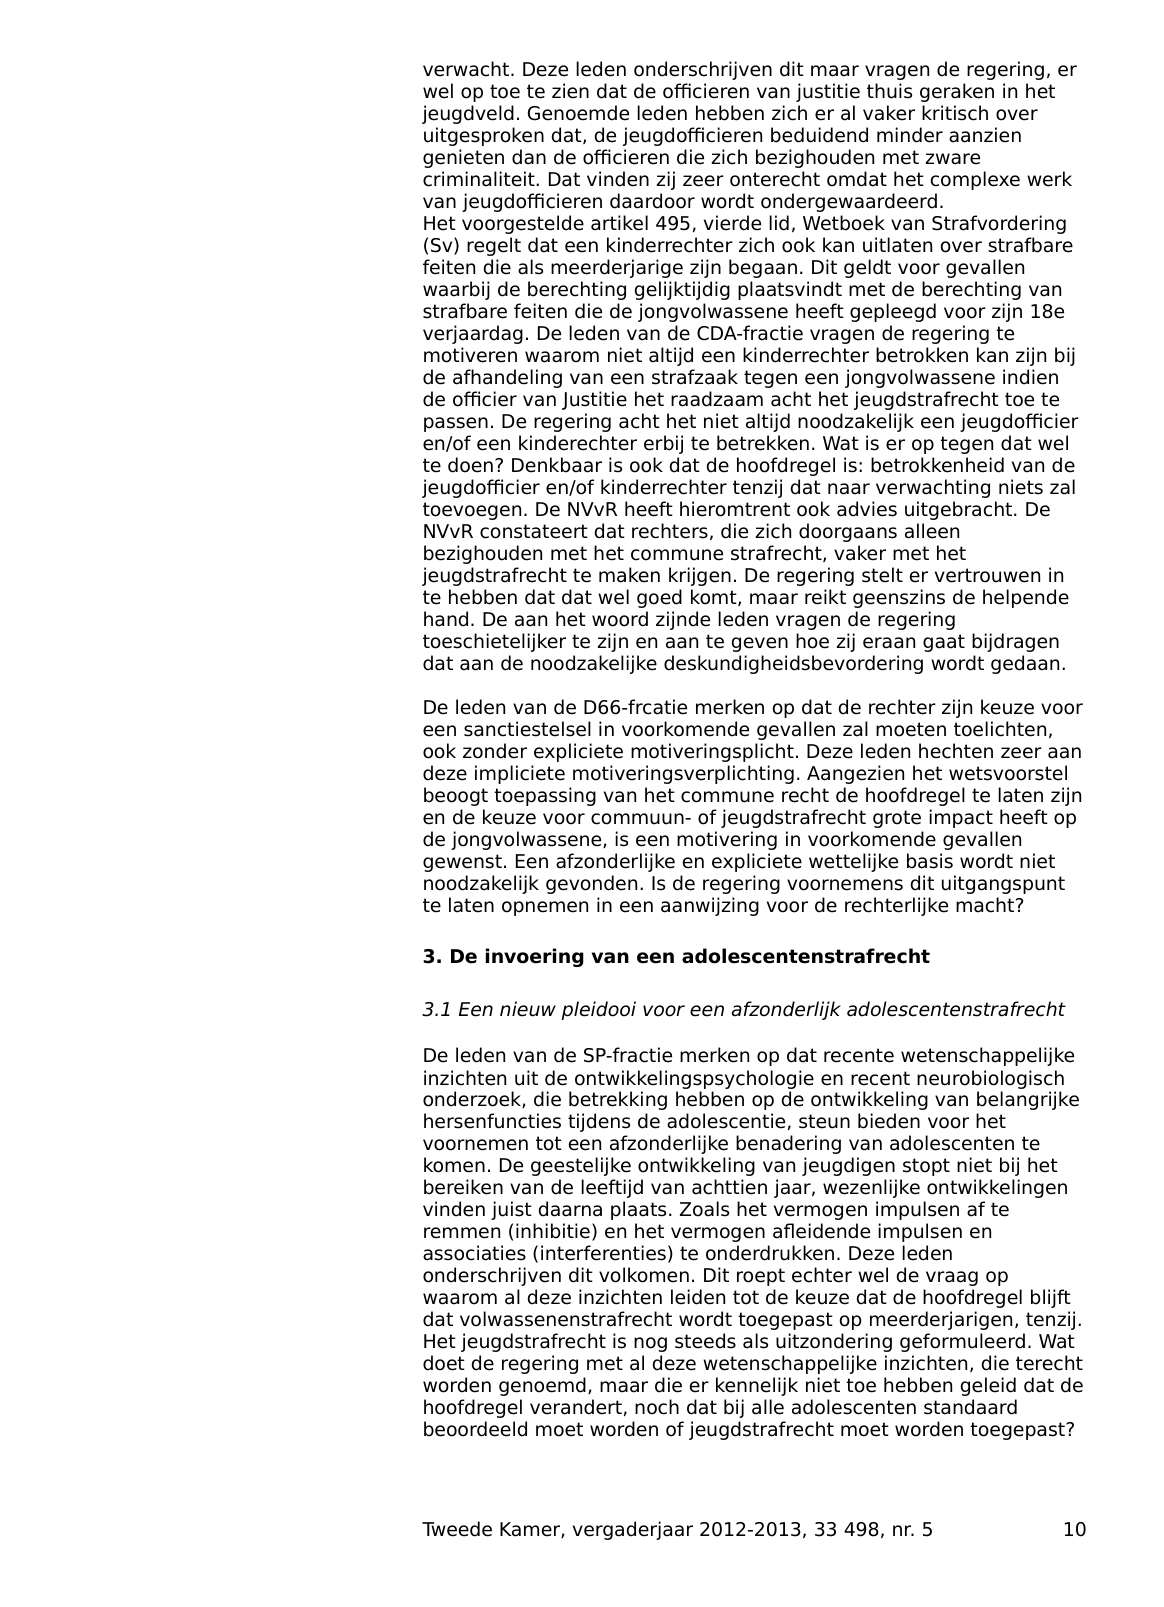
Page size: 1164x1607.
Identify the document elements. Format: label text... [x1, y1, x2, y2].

subtitle 3. De invoering van een adolescentenstrafrecht [422, 946, 1087, 968]
text De leden van de D66-frcatie merken op dat de rechter zijn keuze voor een sanctiestelsel in voorkomende gevallen zal moeten toelichten, ook zonder expliciete motiveringsplicht. Deze leden hechten zeer aan deze impliciete motiveringsverplichting. Aangezien het wetsvoorstel beoogt toepassing van het commune recht de hoofdregel te laten zijn en de keuze voor commuun- of jeugdstrafrecht grote impact heeft op de jongvolwassene, is een motivering in voorkomende gevallen gewenst. Een afzonderlijke en expliciete wettelijke basis wordt niet noodzakelijk gevonden. Is de regering voornemens dit uitgangspunt te laten opnemen in een aanwijzing voor de rechterlijke macht? [422, 697, 1087, 916]
text verwacht. Deze leden onderschrijven dit maar vragen de regering, er wel op toe te zien dat de officieren van justitie thuis geraken in het jeugdveld. Genoemde leden hebben zich er al vaker kritisch over uitgesproken dat, de jeugdofficieren beduidend minder aanzien genieten dan de officieren die zich bezighouden met zware criminaliteit. Dat vinden zij zeer onterecht omdat het complexe werk van jeugdofficieren daardoor wordt ondergewaardeerd. [422, 59, 1087, 213]
text Het voorgestelde artikel 495, vierde lid, Wetboek van Strafvordering (Sv) regelt dat een kinderrechter zich ook kan uitlaten over strafbare feiten die als meerderjarige zijn begaan. Dit geldt voor gevallen waarbij de berechting gelijktijdig plaatsvindt met de berechting van strafbare feiten die de jongvolwassene heeft gepleegd voor zijn 18e verjaardag. De leden van de CDA-fractie vragen de regering te motiveren waarom niet altijd een kinderrechter betrokken kan zijn bij de afhandeling van een strafzaak tegen een jongvolwassene indien de officier van Justitie het raadzaam acht het jeugdstrafrecht toe te passen. De regering acht het niet altijd noodzakelijk een jeugdofficier en/of een kinderechter erbij te betrekken. Wat is er op tegen dat wel te doen? Denkbaar is ook dat de hoofdregel is: betrokkenheid van de jeugdofficier en/of kinderrechter tenzij dat naar verwachting niets zal toevoegen. De NVvR heeft hieromtrent ook advies uitgebracht. De NVvR constateert dat rechters, die zich doorgaans alleen bezighouden met het commune strafrecht, vaker met het jeugdstrafrecht te maken krijgen. De regering stelt er vertrouwen in te hebben dat dat wel goed komt, maar reikt geenszins de helpende hand. De aan het woord zijnde leden vragen de regering toeschietelijker te zijn en aan te geven hoe zij eraan gaat bijdragen dat aan de noodzakelijke deskundigheidsbevordering wordt gedaan. [422, 213, 1087, 674]
text De leden van de SP-fractie merken op dat recente wetenschappelijke inzichten uit de ontwikkelingspsychologie en recent neurobiologisch onderzoek, die betrekking hebben op de ontwikkeling van belangrijke hersenfuncties tijdens de adolescentie, steun bieden voor het voornemen tot een afzonderlijke benadering van adolescenten te komen. De geestelijke ontwikkeling van jeugdigen stopt niet bij het bereiken van de leeftijd van achttien jaar, wezenlijke ontwikkelingen vinden juist daarna plaats. Zoals het vermogen impulsen af te remmen (inhibitie) en het vermogen afleidende impulsen en associaties (interferenties) te onderdrukken. Deze leden onderschrijven dit volkomen. Dit roept echter wel de vraag op waarom al deze inzichten leiden tot de keuze dat de hoofdregel blijft dat volwassenenstrafrecht wordt toegepast op meerderjarigen, tenzij. Het jeugdstrafrecht is nog steeds als uitzondering geformuleerd. Wat doet de regering met al deze wetenschappelijke inzichten, die terecht worden genoemd, maar die er kennelijk niet toe hebben geleid dat de hoofdregel verandert, noch dat bij alle adolescenten standaard beoordeeld moet worden of jeugdstrafrecht moet worden toegepast? [422, 1045, 1087, 1441]
subtitle 3.1 Een nieuw pleidooi voor een afzonderlijk adolescentenstrafrecht [422, 998, 1087, 1020]
